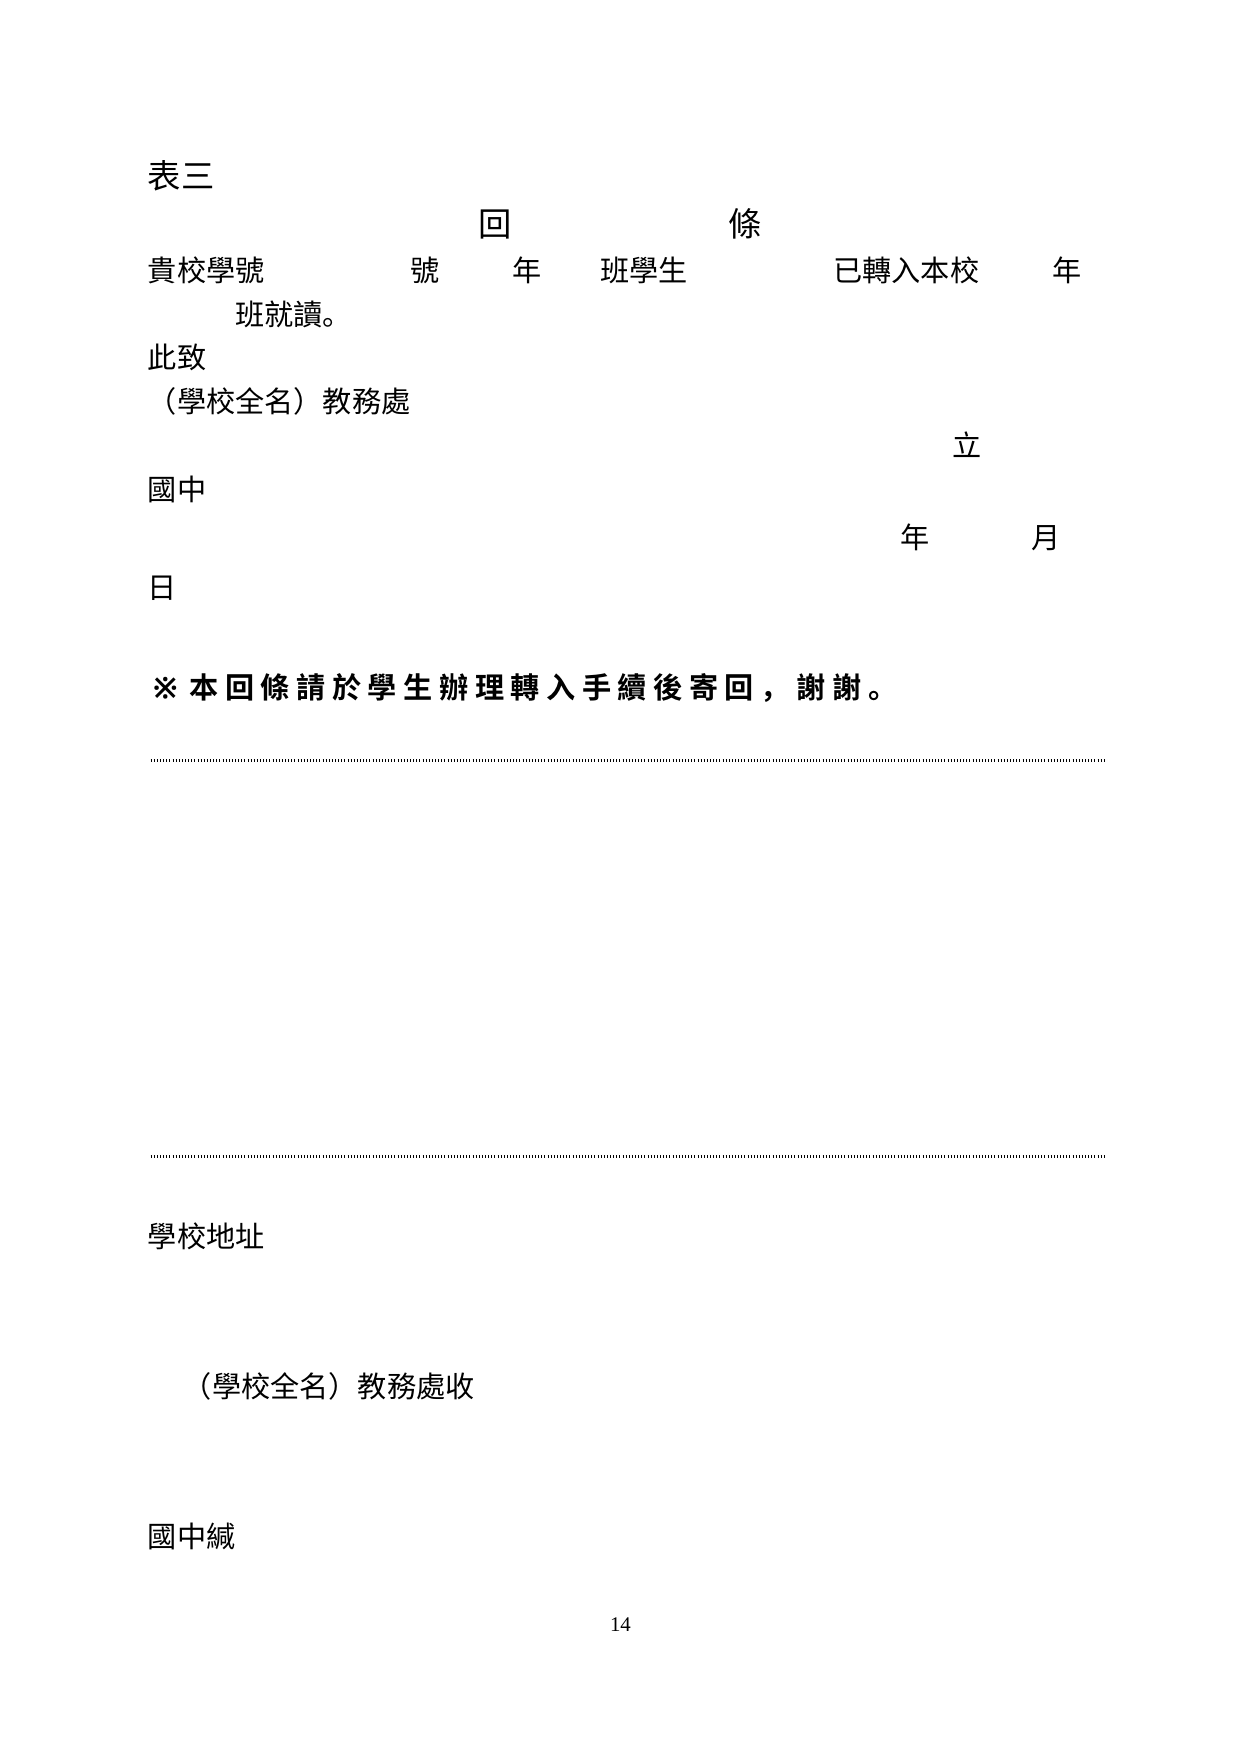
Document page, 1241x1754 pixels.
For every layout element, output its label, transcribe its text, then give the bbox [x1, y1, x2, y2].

text 貴校學號 號 年 班學生 已轉入本校 年 [148, 246, 1092, 290]
text 年 月 日 [148, 509, 1092, 609]
text 國中緘 [148, 1458, 1092, 1558]
text （學校全名）教務處收 [148, 1358, 1092, 1408]
text 回條 [148, 198, 1092, 246]
text 表三 [148, 150, 1092, 198]
text 立 國中 [148, 421, 1092, 509]
text 班就讀。 [148, 290, 1092, 334]
text 學校地址 [148, 1208, 1092, 1258]
text ※本回條請於學生辦理轉入手續後寄回，謝謝。 [148, 659, 1092, 709]
text （學校全名）教務處 [148, 378, 1092, 421]
text 此致 [148, 334, 1092, 378]
table_header [151, 759, 1107, 1155]
